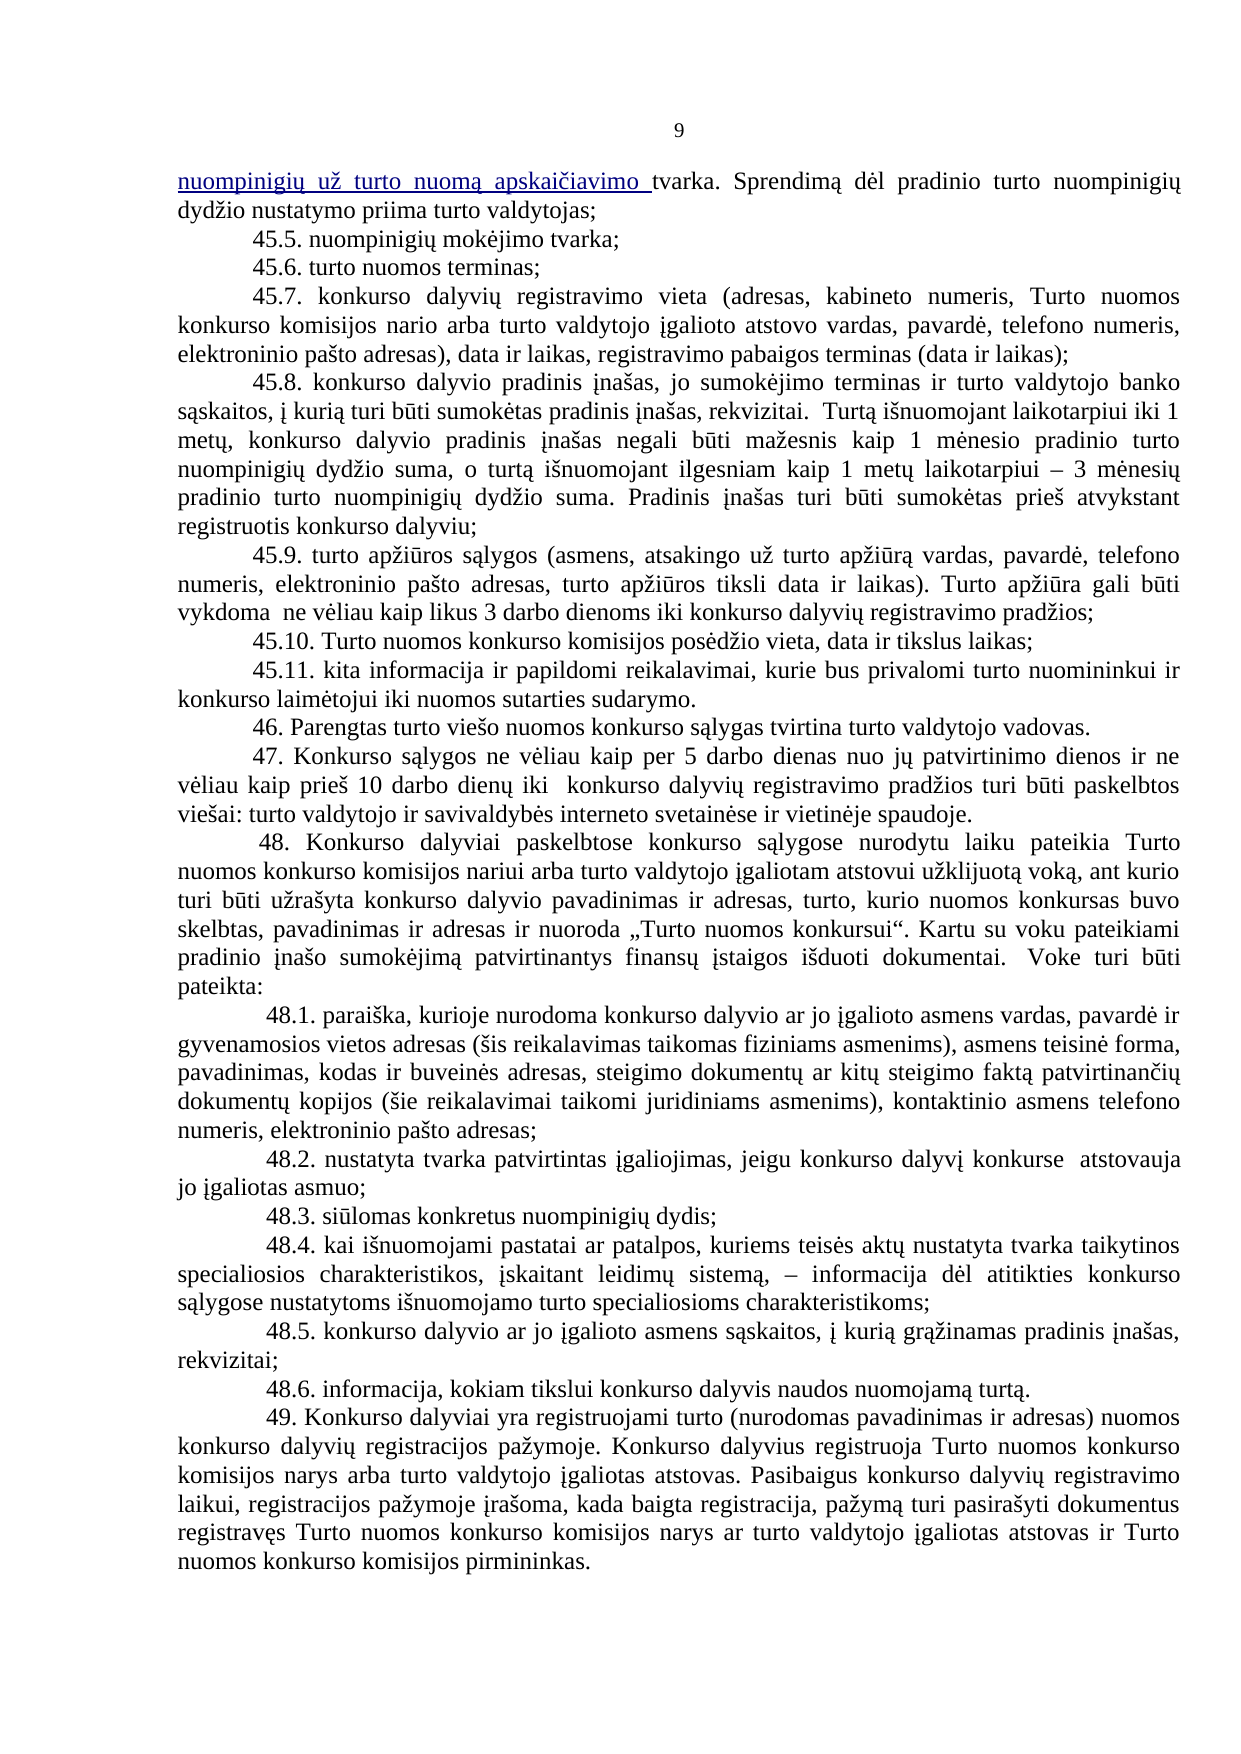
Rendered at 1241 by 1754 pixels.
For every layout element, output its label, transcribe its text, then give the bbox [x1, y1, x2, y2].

text 48.2. nustatyta tvarka patvirtintas įgaliojimas, jeigu konkurso dalyvį konkurse atstovauja jo įgaliotas asmuo; [177, 1144, 1181, 1201]
text 45.10. Turto nuomos konkurso komisijos posėdžio vieta, data ir tikslus laikas; [177, 626, 1181, 655]
text 45.7. konkurso dalyvių registravimo vieta (adresas, kabineto numeris, Turto nuomos konkurso komisijos nario arba turto valdytojo įgalioto atstovo vardas, pavardė, telefono numeris, elektroninio pašto adresas), data ir laikas, registravimo pabaigos terminas (data ir laikas); [177, 281, 1181, 367]
text 45.9. turto apžiūros sąlygos (asmens, atsakingo už turto apžiūrą vardas, pavardė, telefono numeris, elektroninio pašto adresas, turto apžiūros tiksli data ir laikas). Turto apžiūra gali būti vykdoma ne vėliau kaip likus 3 darbo dienoms iki konkurso dalyvių registravimo pradžios; [177, 540, 1181, 626]
text nuompinigių už turto nuomą apskaičiavimo tvarka. Sprendimą dėl pradinio turto nuompinigių dydžio nustatymo priima turto valdytojas; [177, 166, 1181, 224]
text 48. Konkurso dalyviai paskelbtose konkurso sąlygose nurodytu laiku pateikia Turto nuomos konkurso komisijos nariui arba turto valdytojo įgaliotam atstovui užklijuotą voką, ant kurio turi būti užrašyta konkurso dalyvio pavadinimas ir adresas, turto, kurio nuomos konkursas buvo skelbtas, pavadinimas ir adresas ir nuoroda „Turto nuomos konkursui“. Kartu su voku pateikiami pradinio įnašo sumokėjimą patvirtinantys finansų įstaigos išduoti dokumentai. Voke turi būti pateikta: [177, 827, 1181, 1000]
text metų, konkurso dalyvio pradinis įnašas negali būti mažesnis kaip 1 mėnesio pradinio turto nuompinigių dydžio suma, o turtą išnuomojant ilgesniam kaip 1 metų laikotarpiui – 3 mėnesių pradinio turto nuompinigių dydžio suma. Pradinis įnašas turi būti sumokėtas prieš atvykstant registruotis konkurso dalyviu; [177, 425, 1181, 540]
text 45.11. kita informacija ir papildomi reikalavimai, kurie bus privalomi turto nuomininkui ir konkurso laimėtojui iki nuomos sutarties sudarymo. [177, 655, 1181, 712]
text 49. Konkurso dalyviai yra registruojami turto (nurodomas pavadinimas ir adresas) nuomos konkurso dalyvių registracijos pažymoje. Konkurso dalyvius registruoja Turto nuomos konkurso komisijos narys arba turto valdytojo įgaliotas atstovas. Pasibaigus konkurso dalyvių registravimo laikui, registracijos pažymoje įrašoma, kada baigta registracija, pažymą turi pasirašyti dokumentus registravęs Turto nuomos konkurso komisijos narys ar turto valdytojo įgaliotas atstovas ir Turto nuomos konkurso komisijos pirmininkas. [177, 1402, 1181, 1575]
text 45.5. nuompinigių mokėjimo tvarka; [177, 224, 1181, 252]
text 48.5. konkurso dalyvio ar jo įgalioto asmens sąskaitos, į kurią grąžinamas pradinis įnašas, rekvizitai; [177, 1316, 1181, 1374]
text 48.3. siūlomas konkretus nuompinigių dydis; [177, 1201, 1181, 1230]
text 48.1. paraiška, kurioje nurodoma konkurso dalyvio ar jo įgalioto asmens vardas, pavardė ir gyvenamosios vietos adresas (šis reikalavimas taikomas fiziniams asmenims), asmens teisinė forma, pavadinimas, kodas ir buveinės adresas, steigimo dokumentų ar kitų steigimo faktą patvirtinančių dokumentų kopijos (šie reikalavimai taikomi juridiniams asmenims), kontaktinio asmens telefono numeris, elektroninio pašto adresas; [177, 1000, 1181, 1144]
text 45.6. turto nuomos terminas; [177, 252, 1181, 281]
text 47. Konkurso sąlygos ne vėliau kaip per 5 darbo dienas nuo jų patvirtinimo dienos ir ne vėliau kaip prieš 10 darbo dienų iki konkurso dalyvių registravimo pradžios turi būti paskelbtos viešai: turto valdytojo ir savivaldybės interneto svetainėse ir vietinėje spaudoje. [177, 741, 1181, 827]
text 46. Parengtas turto viešo nuomos konkurso sąlygas tvirtina turto valdytojo vadovas. [177, 712, 1181, 741]
text 48.4. kai išnuomojami pastatai ar patalpos, kuriems teisės aktų nustatyta tvarka taikytinos specialiosios charakteristikos, įskaitant leidimų sistemą, – informacija dėl atitikties konkurso sąlygose nustatytoms išnuomojamo turto specialiosioms charakteristikoms; [177, 1230, 1181, 1316]
text 48.6. informacija, kokiam tikslui konkurso dalyvis naudos nuomojamą turtą. [177, 1374, 1181, 1402]
text 45.8. konkurso dalyvio pradinis įnašas, jo sumokėjimo terminas ir turto valdytojo banko sąskaitos, į kurią turi būti sumokėtas pradinis įnašas, rekvizitai. Turtą išnuomojant laikotarpiui iki 1 [177, 367, 1181, 425]
